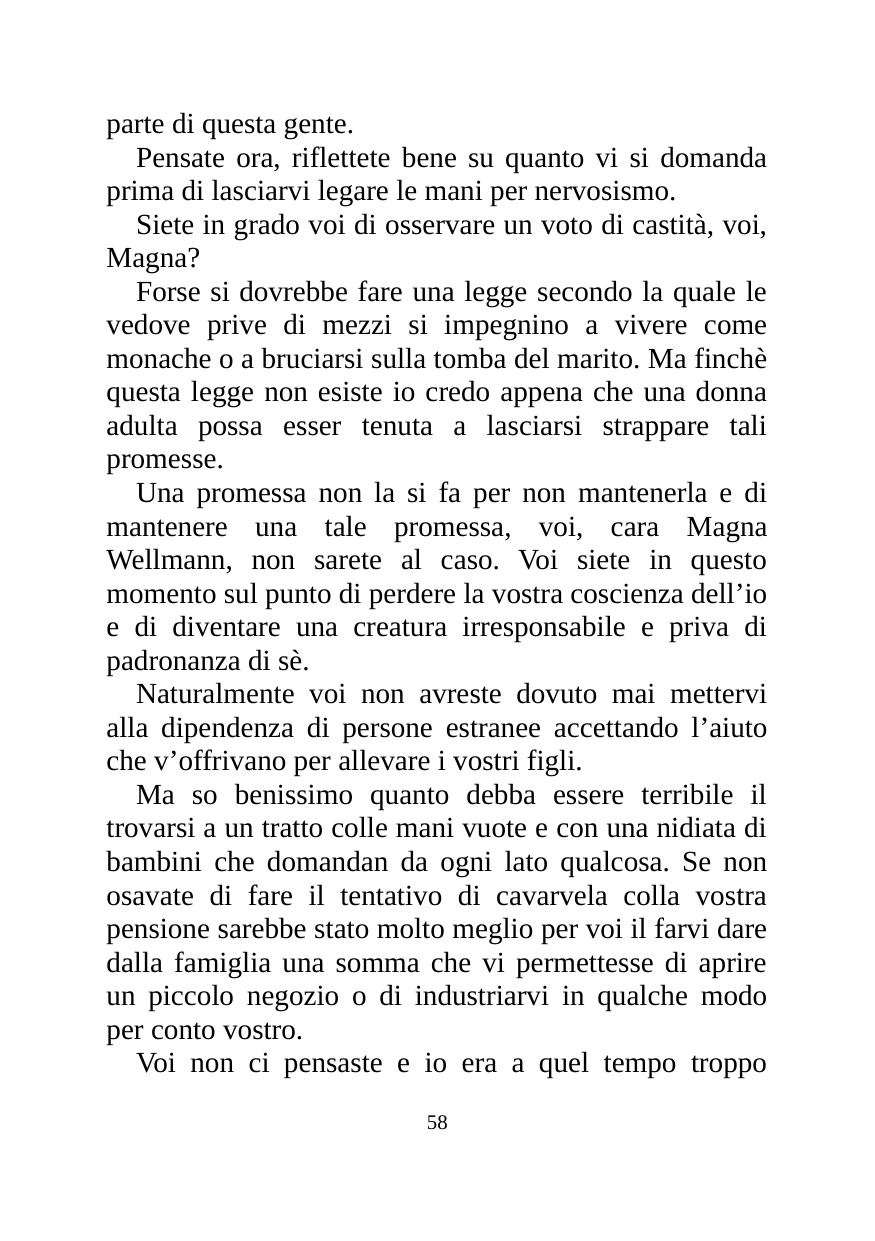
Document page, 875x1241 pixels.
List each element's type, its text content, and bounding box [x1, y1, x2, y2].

text Pensate ora, riflettete bene su quanto vi si domanda prima di lasciarvi legare le mani per nervosismo. [106, 140, 768, 207]
text parte di questa gente. [106, 106, 768, 140]
text Forse si dovrebbe fare una legge secondo la quale le vedove prive di mezzi si impegnino a vivere come monache o a bruciarsi sulla tomba del marito. Ma finchè questa legge non esiste io credo appena che una donna adulta possa esser tenuta a lasciarsi strappare tali promesse. [106, 274, 768, 475]
text Naturalmente voi non avreste dovuto mai mettervi alla dipendenza di persone estranee accettando l’aiuto che v’offrivano per allevare i vostri figli. [106, 676, 768, 777]
text Una promessa non la si fa per non mantenerla e di mantenere una tale promessa, voi, cara Magna Wellmann, non sarete al caso. Voi siete in questo momento sul punto di perdere la vostra coscienza dell’io e di diventare una creatura irresponsabile e priva di padronanza di sè. [106, 475, 768, 676]
text Siete in grado voi di osservare un voto di castità, voi, Magna? [106, 207, 768, 274]
text Voi non ci pensaste e io era a quel tempo troppo [106, 1045, 768, 1079]
text Ma so benissimo quanto debba essere terribile il trovarsi a un tratto colle mani vuote e con una nidiata di bambini che domandan da ogni lato qualcosa. Se non osavate di fare il tentativo di cavarvela colla vostra pensione sarebbe stato molto meglio per voi il farvi dare dalla famiglia una somma che vi permettesse di aprire un piccolo negozio o di industriarvi in qualche modo per conto vostro. [106, 777, 768, 1045]
